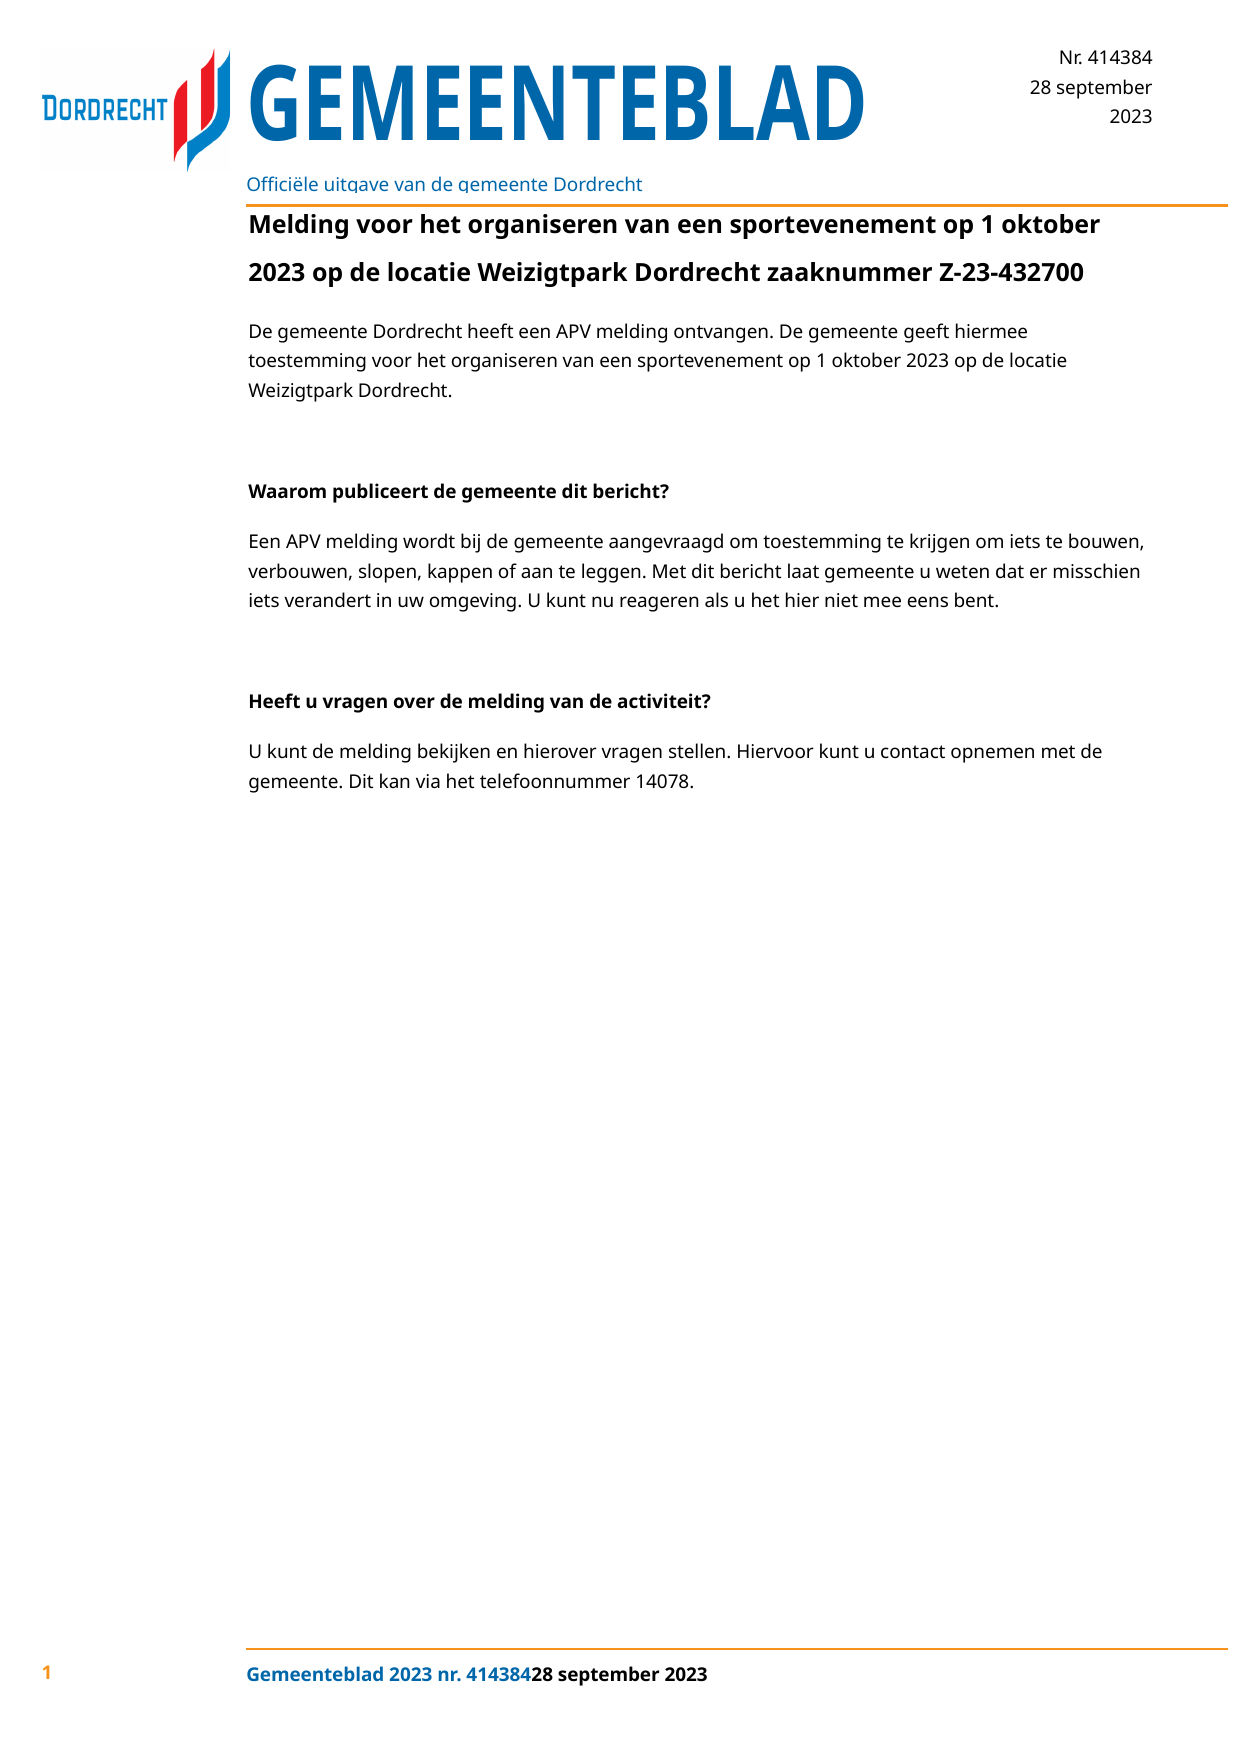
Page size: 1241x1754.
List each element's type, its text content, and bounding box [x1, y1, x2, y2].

text Een APV melding wordt bij de gemeente aangevraagd om toestemming te krijgen om iets te bouwen, verbouwen, slopen, kappen of aan te leggen. Met dit bericht laat gemeente u weten dat er misschien iets verandert in uw omgeving. U kunt nu reageren als u het hier niet mee eens bent. [248, 528, 1152, 613]
text Waarom publiceert de gemeente dit bericht? [248, 478, 1152, 504]
text De gemeente Dordrecht heeft een APV melding ontvangen. De gemeente geeft hiermee toestemming voor het organiseren van een sportevenement op 1 oktober 2023 op de locatie Weizigtpark Dordrecht. [248, 318, 1152, 403]
text Heeft u vragen over de melding van de activiteit? [248, 688, 1152, 714]
picture [41, 47, 231, 172]
text Melding voor het organiseren van een sportevenement op 1 oktober 2023 op de locatie Weizigtpark Dordrecht zaaknummer Z-23-432700 [248, 207, 1152, 288]
text U kunt de melding bekijken en hierover vragen stellen. Hiervoor kunt u contact opnemen met de gemeente. Dit kan via het telefoonnummer 14078. [248, 739, 1152, 794]
